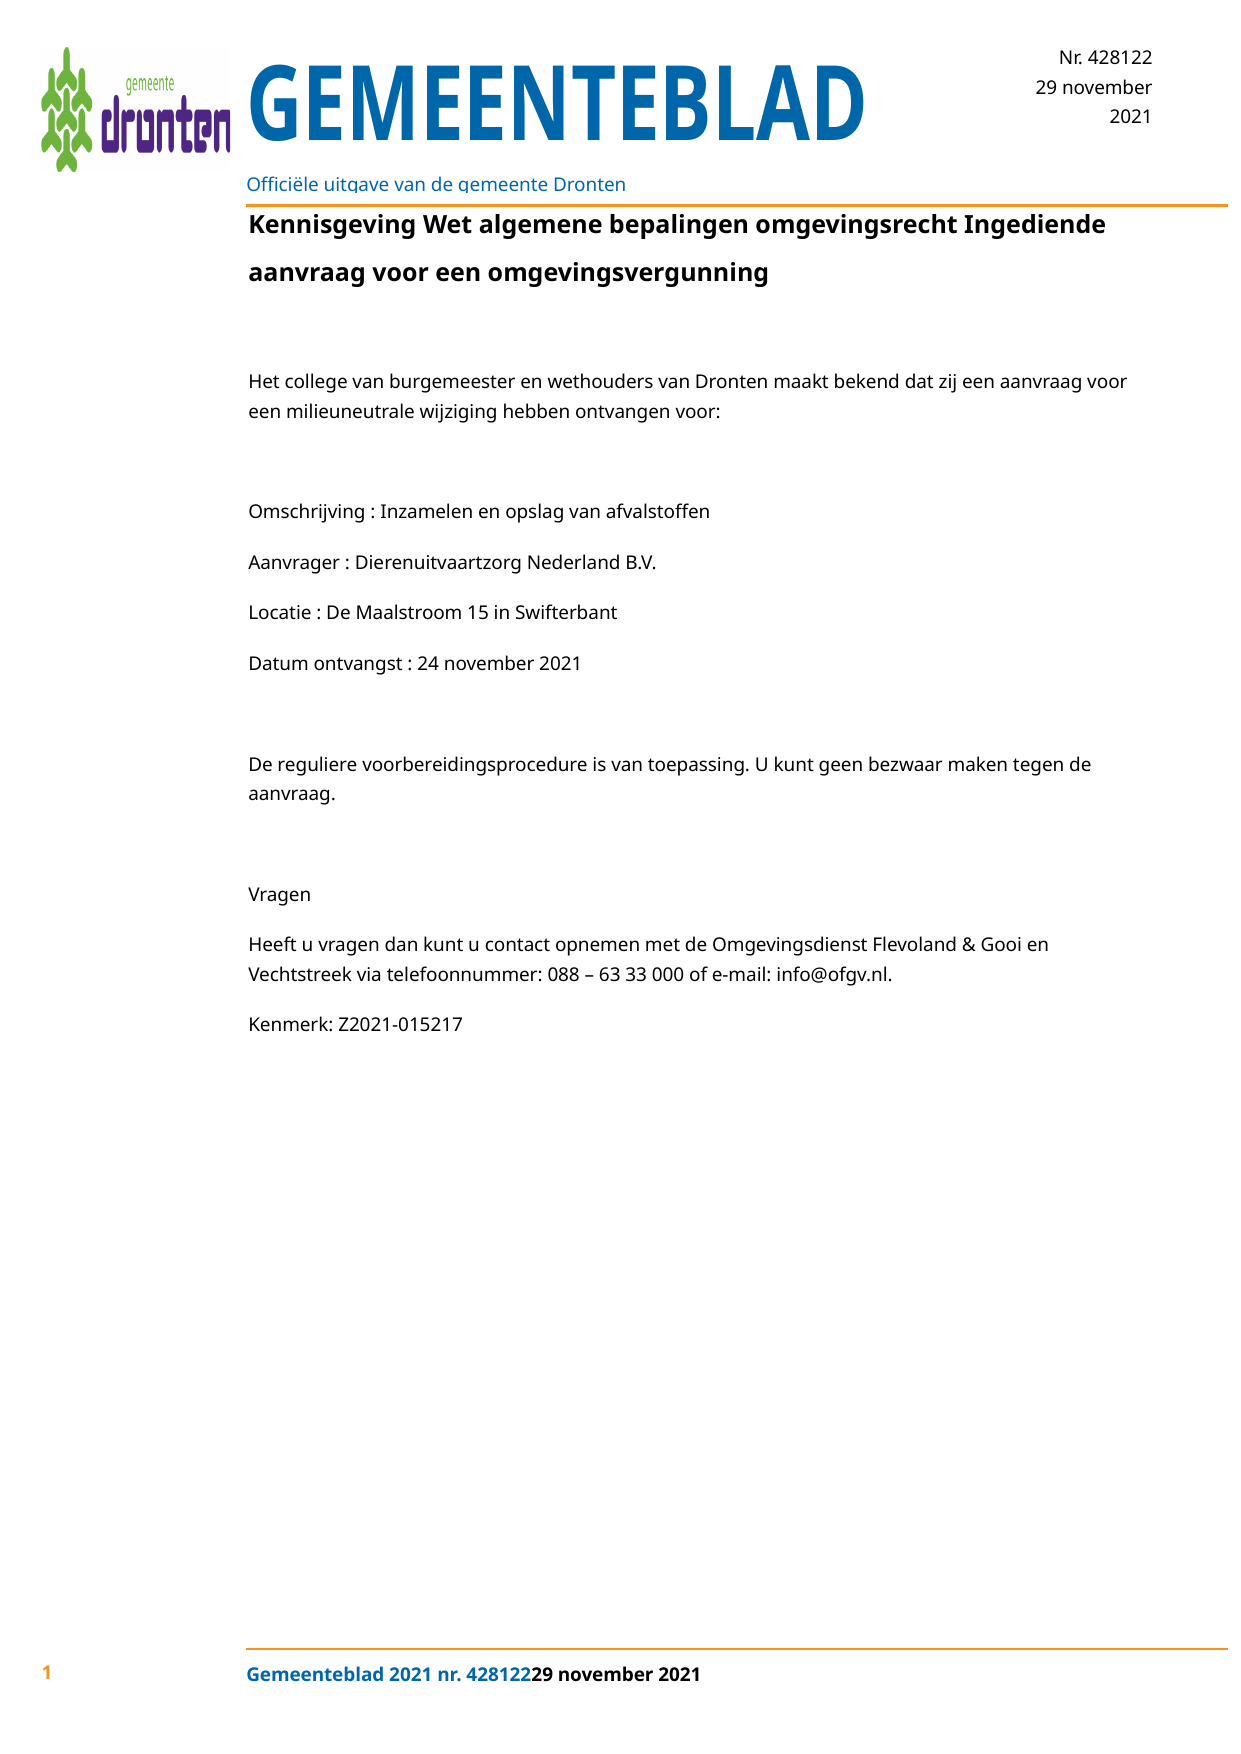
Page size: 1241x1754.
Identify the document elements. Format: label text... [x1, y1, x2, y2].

text De reguliere voorbereidingsprocedure is van toepassing. U kunt geen bezwaar maken tegen de aanvraag. [248, 751, 1152, 806]
text Het college van burgemeester en wethouders van Dronten maakt bekend dat zij een aanvraag voor een milieuneutrale wijziging hebben ontvangen voor: [248, 368, 1152, 424]
picture [41, 47, 231, 172]
text Kenmerk: Z2021-015217 [248, 1012, 1152, 1037]
text Vragen [248, 881, 1152, 907]
text Kennisgeving Wet algemene bepalingen omgevingsrecht Ingediende aanvraag voor een omgevingsvergunning [248, 207, 1152, 288]
text Locatie : De Maalstroom 15 in Swifterbant [248, 599, 1152, 625]
text Aanvrager : Dierenuitvaartzorg Nederland B.V. [248, 549, 1152, 575]
text Datum ontvangst : 24 november 2021 [248, 650, 1152, 676]
text Omschrijving : Inzamelen en opslag van afvalstoffen [248, 499, 1152, 524]
text Heeft u vragen dan kunt u contact opnemen met de Omgevingsdienst Flevoland & Gooi en Vechtstreek via telefoonnummer: 088 – 63 33 000 of e-mail: info@ofgv.nl. [248, 932, 1152, 987]
